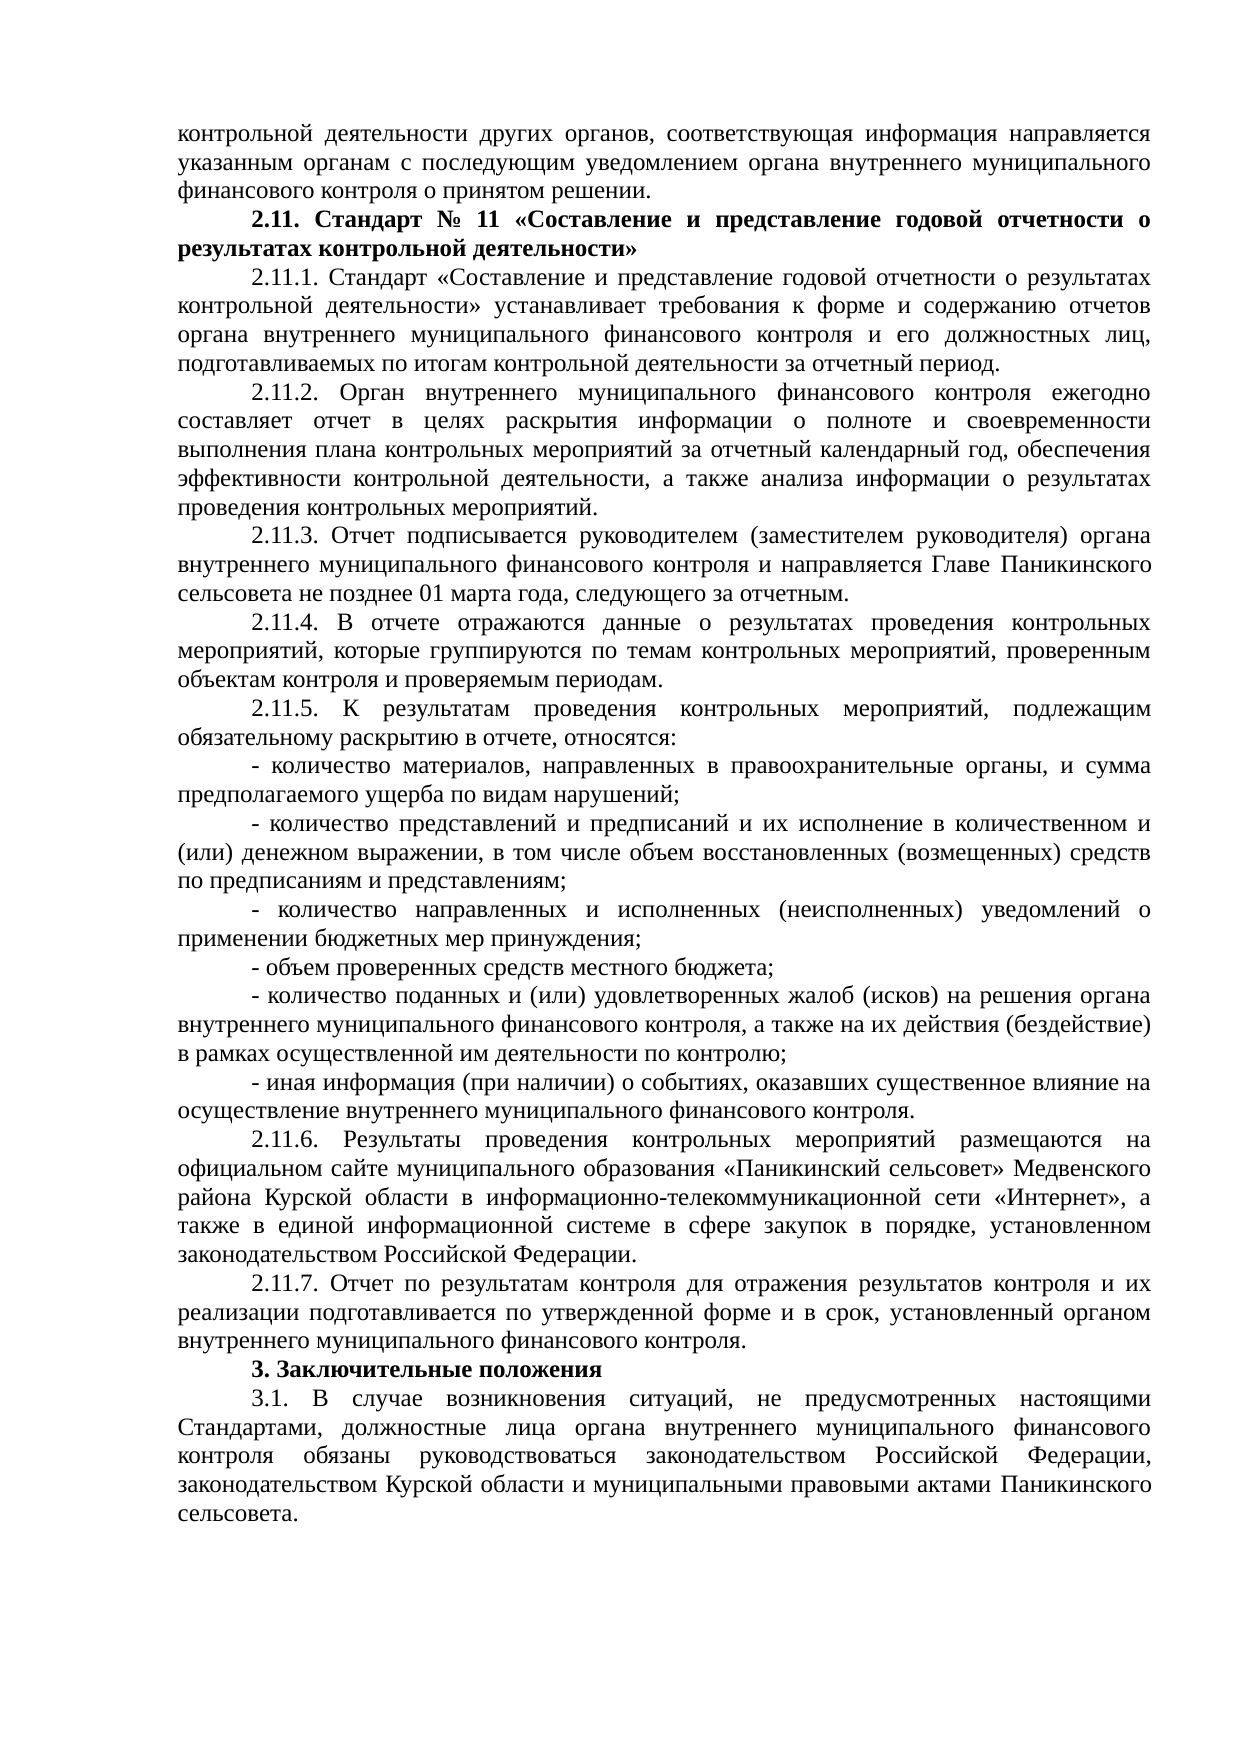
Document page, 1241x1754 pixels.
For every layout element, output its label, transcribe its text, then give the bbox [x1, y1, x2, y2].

text - иная информация (при наличии) о событиях, оказавших существенное влияние на осуществление внутреннего муниципального финансового контроля. [177, 1067, 1152, 1124]
text - объем проверенных средств местного бюджета; [177, 952, 1152, 981]
text 2.11.4. В отчете отражаются данные о результатах проведения контрольных мероприятий, которые группируются по темам контрольных мероприятий, проверенным объектам контроля и проверяемым периодам. [177, 607, 1152, 693]
text 2.11.7. Отчет по результатам контроля для отражения результатов контроля и их реализации подготавливается по утвержденной форме и в срок, установленный органом внутреннего муниципального финансового контроля. [177, 1268, 1152, 1354]
text 2.11. Стандарт № 11 «Составление и представление годовой отчетности о результатах контрольной деятельности» [177, 204, 1152, 262]
text - количество представлений и предписаний и их исполнение в количественном и (или) денежном выражении, в том числе объем восстановленных (возмещенных) средств по предписаниям и представлениям; [177, 808, 1152, 894]
text 2.11.1. Стандарт «Составление и представление годовой отчетности о результатах контрольной деятельности» устанавливает требования к форме и содержанию отчетов органа внутреннего муниципального финансового контроля и его должностных лиц, подготавливаемых по итогам контрольной деятельности за отчетный период. [177, 262, 1152, 377]
text - количество направленных и исполненных (неисполненных) уведомлений о применении бюджетных мер принуждения; [177, 894, 1152, 952]
text 2.11.3. Отчет подписывается руководителем (заместителем руководителя) органа внутреннего муниципального финансового контроля и направляется Главе Паникинского сельсовета не позднее 01 марта года, следующего за отчетным. [177, 521, 1152, 607]
text 2.11.2. Орган внутреннего муниципального финансового контроля ежегодно составляет отчет в целях раскрытия информации о полноте и своевременности выполнения плана контрольных мероприятий за отчетный календарный год, обеспечения эффективности контрольной деятельности, а также анализа информации о результатах проведения контрольных мероприятий. [177, 377, 1152, 521]
text 3.1. В случае возникновения ситуаций, не предусмотренных настоящими Стандартами, должностные лица органа внутреннего муниципального финансового контроля обязаны руководствоваться законодательством Российской Федерации, законодательством Курской области и муниципальными правовыми актами Паникинского сельсовета. [177, 1383, 1152, 1527]
text - количество материалов, направленных в правоохранительные органы, и сумма предполагаемого ущерба по видам нарушений; [177, 751, 1152, 808]
text 3. Заключительные положения [177, 1354, 1152, 1383]
text 2.11.5. К результатам проведения контрольных мероприятий, подлежащим обязательному раскрытию в отчете, относятся: [177, 693, 1152, 751]
text - количество поданных и (или) удовлетворенных жалоб (исков) на решения органа внутреннего муниципального финансового контроля, а также на их действия (бездействие) в рамках осуществленной им деятельности по контролю; [177, 981, 1152, 1067]
text контрольной деятельности других органов, соответствующая информация направляется указанным органам с последующим уведомлением органа внутреннего муниципального финансового контроля о принятом решении. [177, 118, 1152, 204]
text 2.11.6. Результаты проведения контрольных мероприятий размещаются на официальном сайте муниципального образования «Паникинский сельсовет» Медвенского района Курской области в информационно-телекоммуникационной сети «Интернет», а также в единой информационной системе в сфере закупок в порядке, установленном законодательством Российской Федерации. [177, 1124, 1152, 1268]
